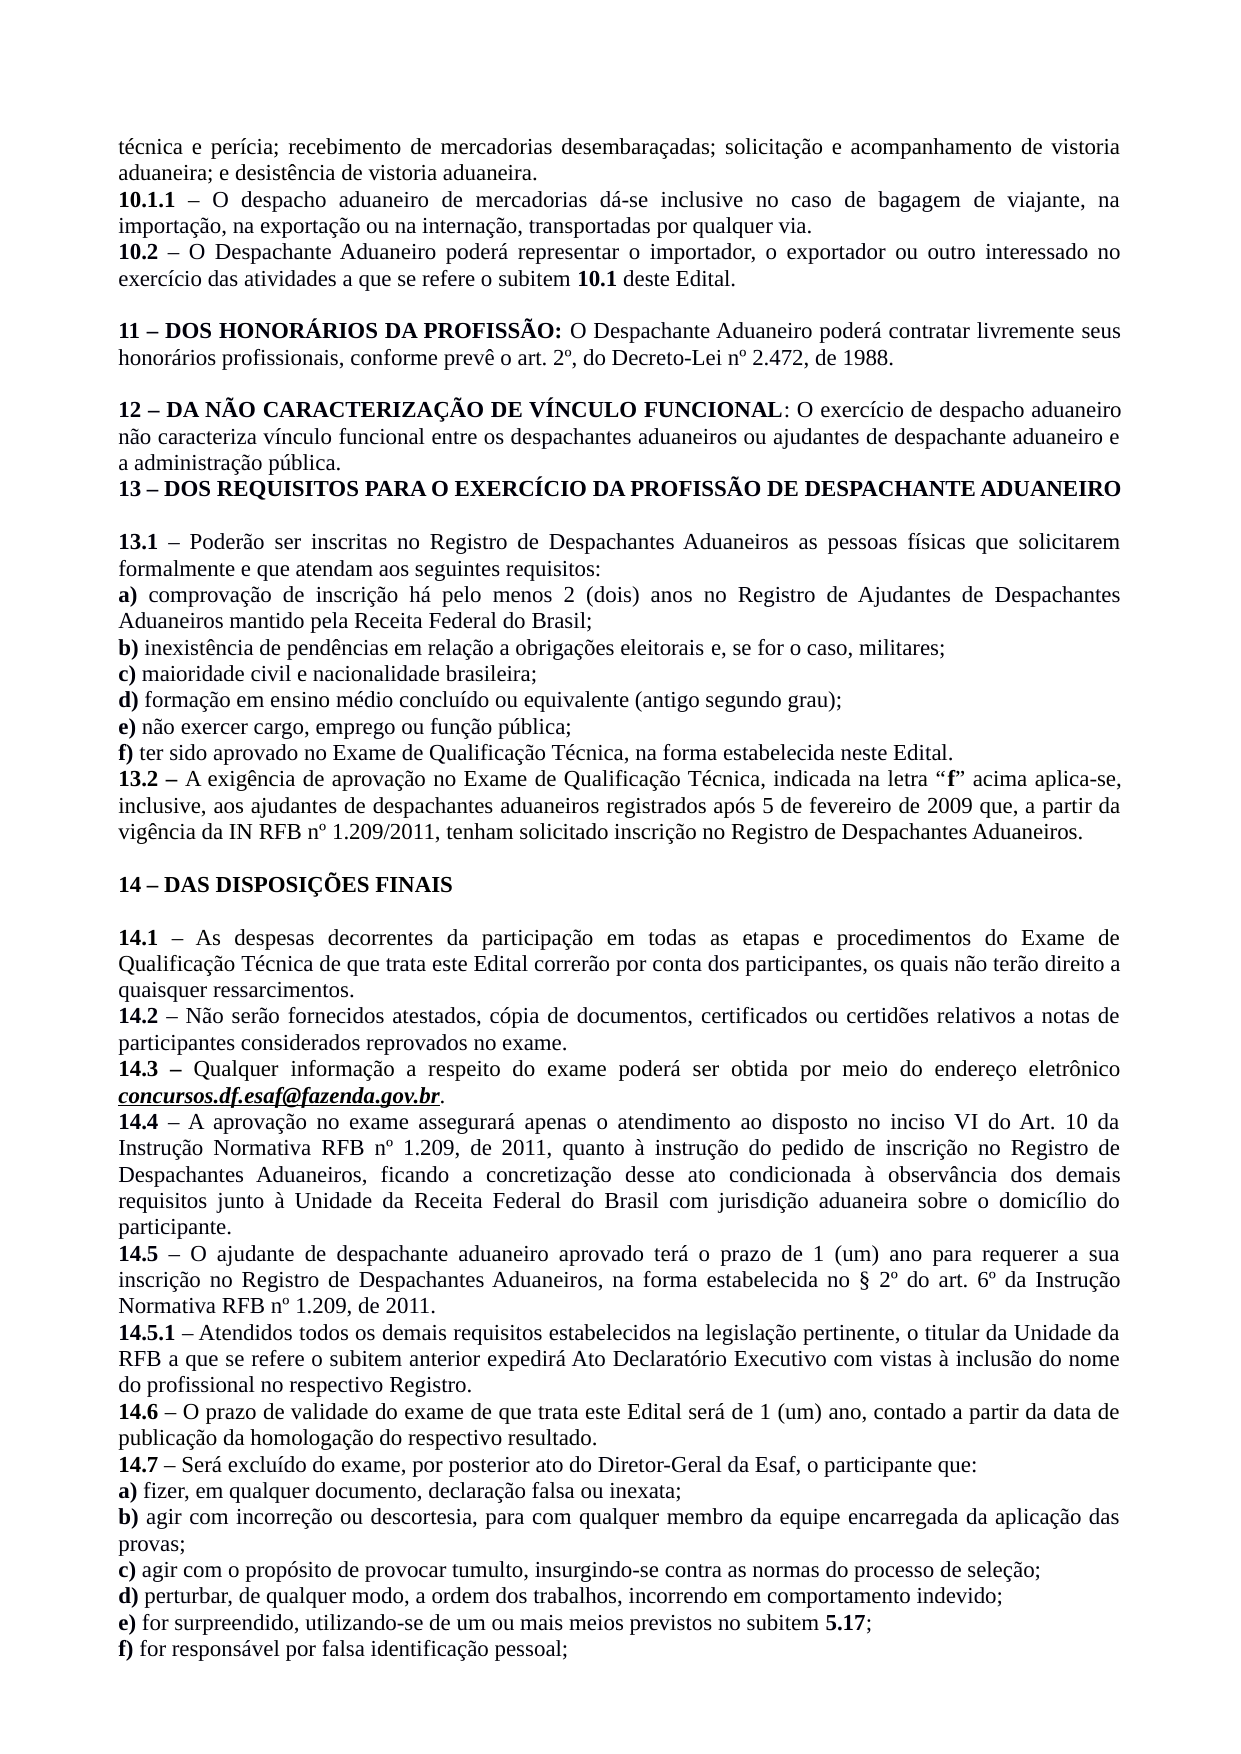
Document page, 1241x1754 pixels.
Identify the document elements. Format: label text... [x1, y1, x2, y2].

text b) inexistência de pendências em relação a obrigações eleitorais e, se for o caso, militares; [118, 634, 1122, 660]
text c) maioridade civil e nacionalidade brasileira; [118, 660, 1122, 686]
text 14.4 – A aprovação no exame assegurará apenas o atendimento ao disposto no inciso VI do Art. 10 da Instrução Normativa RFB nº 1.209, de 2011, quanto à instrução do pedido de inscrição no Registro de Despachantes Aduaneiros, ficando a concretização desse ato condicionada à observância dos demais requisitos junto à Unidade da Receita Federal do Brasil com jurisdição aduaneira sobre o domicílio do participante. [118, 1108, 1122, 1240]
text 14 – DAS DISPOSIÇÕES FINAIS [118, 871, 1122, 897]
text 13.2 – A exigência de aprovação no Exame de Qualificação Técnica, indicada na letra “f” acima aplica-se, inclusive, aos ajudantes de despachantes aduaneiros registrados após 5 de fevereiro de 2009 que, a partir da vigência da IN RFB nº 1.209/2011, tenham solicitado inscrição no Registro de Despachantes Aduaneiros. [118, 765, 1122, 844]
text 10.1.1 – O despacho aduaneiro de mercadorias dá-se inclusive no caso de bagagem de viajante, na importação, na exportação ou na internação, transportadas por qualquer via. [118, 186, 1122, 238]
text d) perturbar, de qualquer modo, a ordem dos trabalhos, incorrendo em comportamento indevido; [118, 1582, 1122, 1609]
text 14.3 – Qualquer informação a respeito do exame poderá ser obtida por meio do endereço eletrônico concursos.df.esaf@fazenda.gov.br. [118, 1055, 1122, 1108]
text 14.5.1 – Atendidos todos os demais requisitos estabelecidos na legislação pertinente, o titular da Unidade da RFB a que se refere o subitem anterior expedirá Ato Declaratório Executivo com vistas à inclusão do nome do profissional no respectivo Registro. [118, 1319, 1122, 1398]
text 14.6 – O prazo de validade do exame de que trata este Edital será de 1 (um) ano, contado a partir da data de publicação da homologação do respectivo resultado. [118, 1398, 1122, 1451]
text e) não exercer cargo, emprego ou função pública; [118, 713, 1122, 739]
text a) fizer, em qualquer documento, declaração falsa ou inexata; [118, 1477, 1122, 1503]
text c) agir com o propósito de provocar tumulto, insurgindo-se contra as normas do processo de seleção; [118, 1556, 1122, 1582]
text 10.2 – O Despachante Aduaneiro poderá representar o importador, o exportador ou outro interessado no exercício das atividades a que se refere o subitem 10.1 deste Edital. [118, 238, 1122, 291]
text 14.1 – As despesas decorrentes da participação em todas as etapas e procedimentos do Exame de Qualificação Técnica de que trata este Edital correrão por conta dos participantes, os quais não terão direito a quaisquer ressarcimentos. [118, 923, 1122, 1003]
text a) comprovação de inscrição há pelo menos 2 (dois) anos no Registro de Ajudantes de Despachantes Aduaneiros mantido pela Receita Federal do Brasil; [118, 581, 1122, 634]
text 13.1 – Poderão ser inscritas no Registro de Despachantes Aduaneiros as pessoas físicas que solicitarem formalmente e que atendam aos seguintes requisitos: [118, 528, 1122, 581]
text f) ter sido aprovado no Exame de Qualificação Técnica, na forma estabelecida neste Edital. [118, 739, 1122, 765]
text f) for responsável por falsa identificação pessoal; [118, 1635, 1122, 1661]
text 14.5 – O ajudante de despachante aduaneiro aprovado terá o prazo de 1 (um) ano para requerer a sua inscrição no Registro de Despachantes Aduaneiros, na forma estabelecida no § 2º do art. 6º da Instrução Normativa RFB nº 1.209, de 2011. [118, 1240, 1122, 1319]
text b) agir com incorreção ou descortesia, para com qualquer membro da equipe encarregada da aplicação das provas; [118, 1503, 1122, 1556]
text 14.7 – Será excluído do exame, por posterior ato do Diretor-Geral da Esaf, o participante que: [118, 1451, 1122, 1477]
text d) formação em ensino médio concluído ou equivalente (antigo segundo grau); [118, 686, 1122, 713]
text 14.2 – Não serão fornecidos atestados, cópia de documentos, certificados ou certidões relativos a notas de participantes considerados reprovados no exame. [118, 1003, 1122, 1055]
text 11 – DOS HONORÁRIOS DA PROFISSÃO: O Despachante Aduaneiro poderá contratar livremente seus honorários profissionais, conforme prevê o art. 2º, do Decreto-Lei nº 2.472, de 1988. [118, 317, 1122, 370]
text técnica e perícia; recebimento de mercadorias desembaraçadas; solicitação e acompanhamento de vistoria aduaneira; e desistência de vistoria aduaneira. [118, 133, 1122, 186]
text e) for surpreendido, utilizando-se de um ou mais meios previstos no subitem 5.17; [118, 1609, 1122, 1635]
text 13 – DOS REQUISITOS PARA O EXERCÍCIO DA PROFISSÃO DE DESPACHANTE ADUANEIRO [118, 476, 1122, 502]
text 12 – DA NÃO CARACTERIZAÇÃO DE VÍNCULO FUNCIONAL: O exercício de despacho aduaneiro não caracteriza vínculo funcional entre os despachantes aduaneiros ou ajudantes de despachante aduaneiro e a administração pública. [118, 396, 1122, 476]
